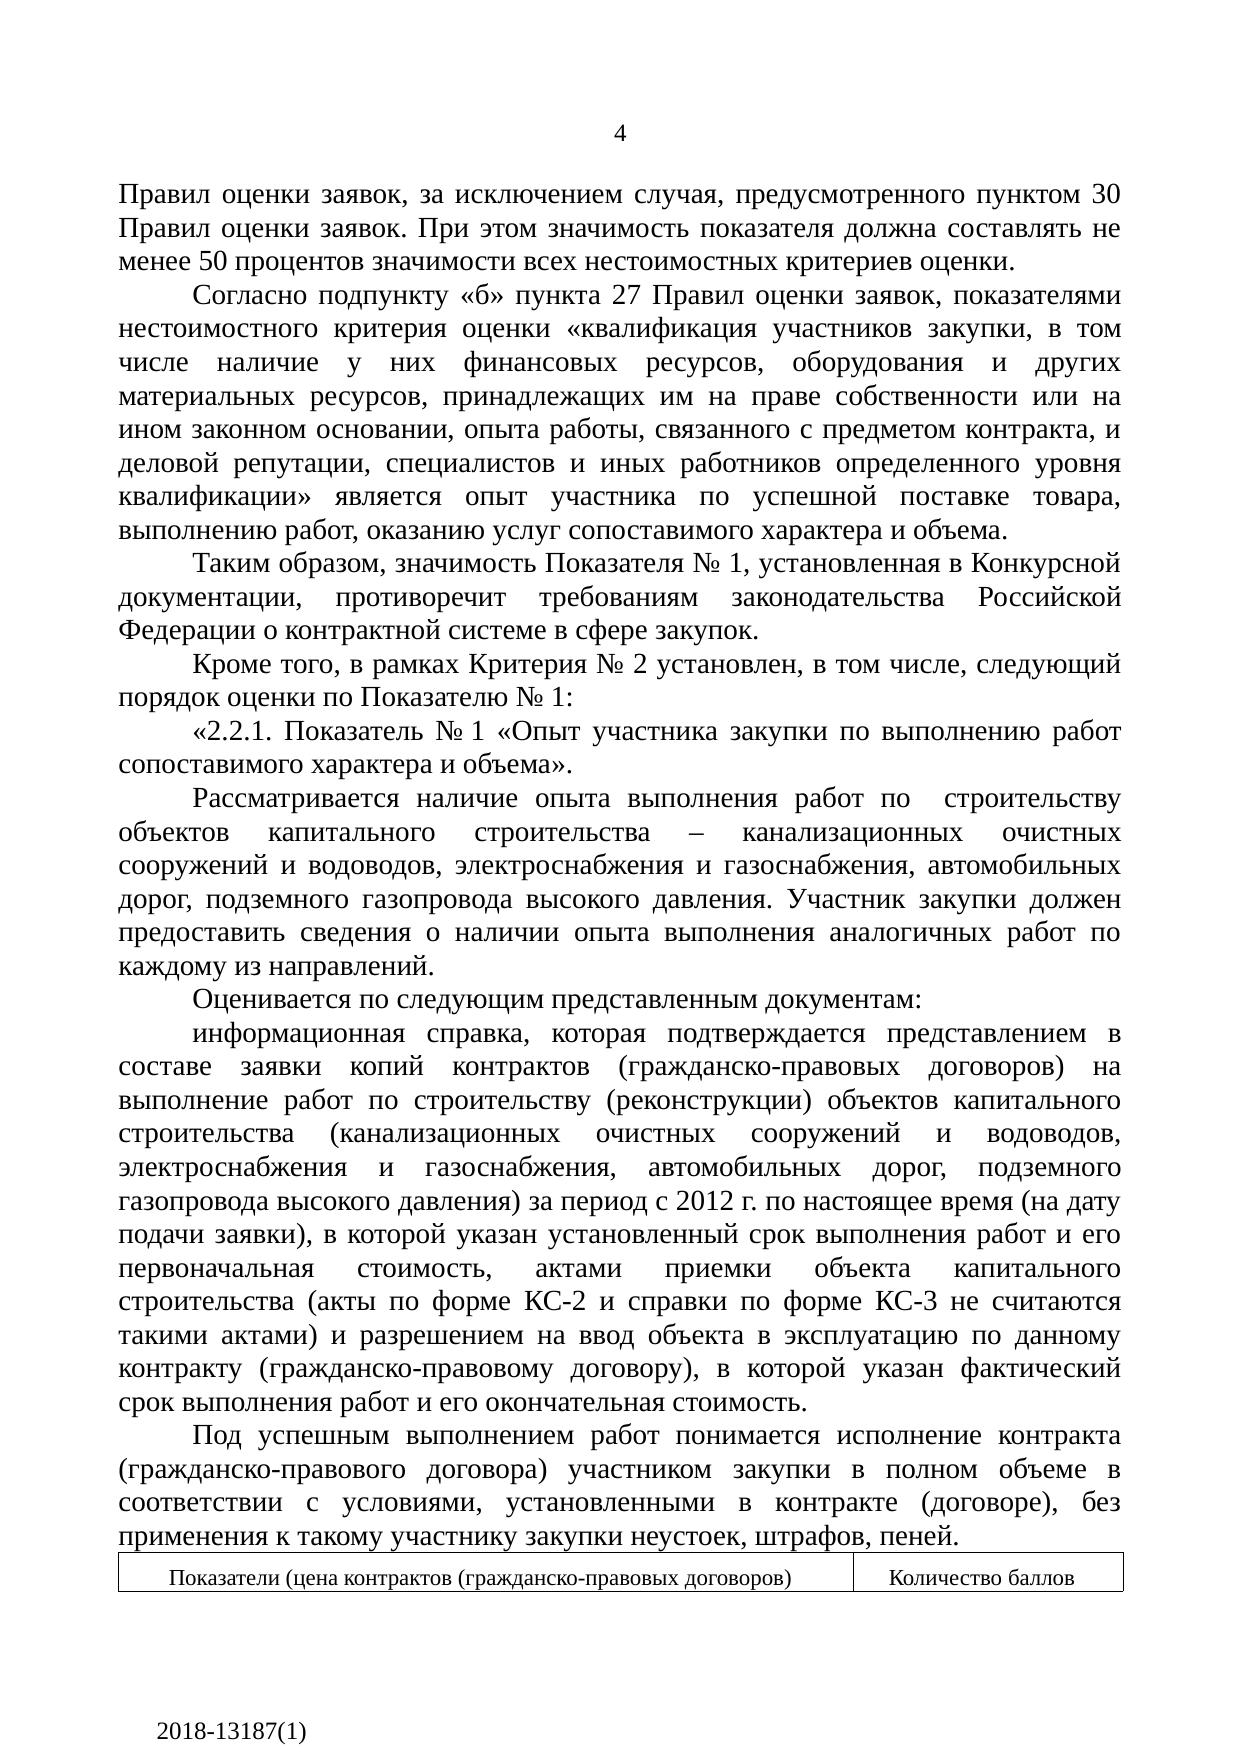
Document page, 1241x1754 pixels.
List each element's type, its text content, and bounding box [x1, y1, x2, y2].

text Рассматривается наличие опыта выполнения работ по строительству объектов капитального строительства – канализационных очистных сооружений и водоводов, электроснабжения и газоснабжения, автомобильных дорог, подземного газопровода высокого давления. Участник закупки должен предоставить сведения о наличии опыта выполнения аналогичных работ по каждому из направлений. [118, 780, 1122, 981]
text Кроме того, в рамках Критерия № 2 установлен, в том числе, следующий порядок оценки по Показателю № 1: [118, 646, 1122, 713]
text Таким образом, значимость Показателя № 1, установленная в Конкурсной документации, противоречит требованиям законодательства Российской Федерации о контрактной системе в сфере закупок. [118, 545, 1122, 646]
text Под успешным выполнением работ понимается исполнение контракта (гражданско-правового договора) участником закупки в полном объеме в соответствии с условиями, установленными в контракте (договоре), без применения к такому участнику закупки неустоек, штрафов, пеней. [118, 1417, 1122, 1552]
text Согласно подпункту «б» пункта 27 Правил оценки заявок, показателями нестоимостного критерия оценки «квалификация участников закупки, в том числе наличие у них финансовых ресурсов, оборудования и других материальных ресурсов, принадлежащих им на праве собственности или на ином законном основании, опыта работы, связанного с предметом контракта, и деловой репутации, специалистов и иных работников определенного уровня квалификации» является опыт участника по успешной поставке товара, выполнению работ, оказанию услуг сопоставимого характера и объема. [118, 277, 1122, 545]
text информационная справка, которая подтверждается представлением в составе заявки копий контрактов (гражданско-правовых договоров) на выполнение работ по строительству (реконструкции) объектов капитального строительства (канализационных очистных сооружений и водоводов, электроснабжения и газоснабжения, автомобильных дорог, подземного газопровода высокого давления) за период с 2012 г. по настоящее время (на дату подачи заявки), в которой указан установленный срок выполнения работ и его первоначальная стоимость, актами приемки объекта капитального строительства (акты по форме КС-2 и справки по форме КС-3 не считаются такими актами) и разрешением на ввод объекта в эксплуатацию по данному контракту (гражданско-правовому договору), в которой указан фактический срок выполнения работ и его окончательная стоимость. [118, 1015, 1122, 1417]
text Оценивается по следующим представленным документам: [118, 981, 1122, 1015]
text «2.2.1. Показатель № 1 «Опыт участника закупки по выполнению работ сопоставимого характера и объема». [118, 713, 1122, 780]
table_header Показатели (цена контрактов (гражданско-правовых договоров) [119, 1553, 853, 1591]
table_header Количество баллов [854, 1553, 1123, 1591]
text Правил оценки заявок, за исключением случая, предусмотренного пунктом 30 Правил оценки заявок. При этом значимость показателя должна составлять не менее 50 процентов значимости всех нестоимостных критериев оценки. [118, 176, 1122, 277]
